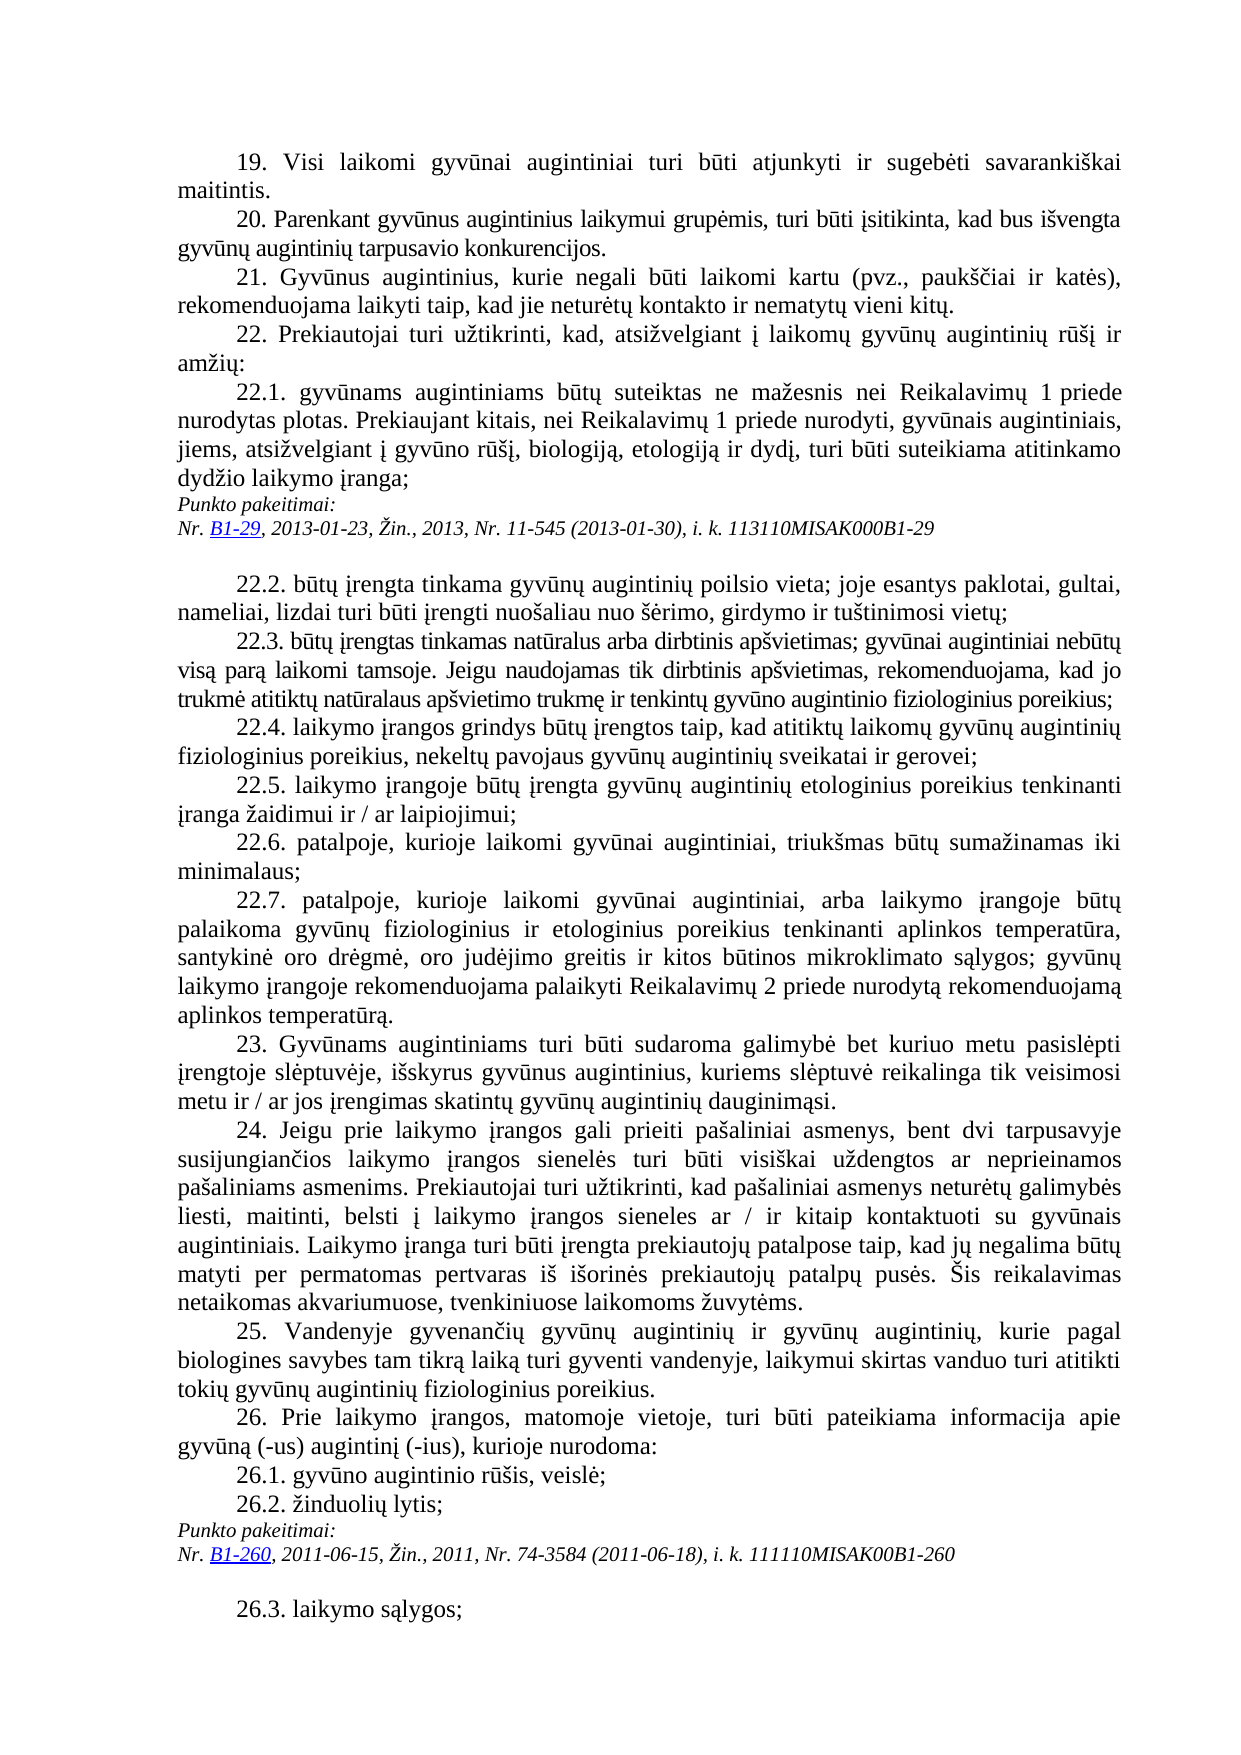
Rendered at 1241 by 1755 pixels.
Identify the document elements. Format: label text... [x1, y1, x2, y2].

text 22.7. patalpoje, kurioje laikomi gyvūnai augintiniai, arba laikymo įrangoje būtų palaikoma gyvūnų fiziologinius ir etologinius poreikius tenkinanti aplinkos temperatūra, santykinė oro drėgmė, oro judėjimo greitis ir kitos būtinos mikroklimato sąlygos; gyvūnų laikymo įrangoje rekomenduojama palaikyti Reikalavimų 2 priede nurodytą rekomenduojamą aplinkos temperatūrą. [177, 885, 1122, 1029]
text 22. Prekiautojai turi užtikrinti, kad, atsižvelgiant į laikomų gyvūnų augintinių rūšį ir amžių: [177, 319, 1122, 377]
text 24. Jeigu prie laikymo įrangos gali prieiti pašaliniai asmenys, bent dvi tarpusavyje susijungiančios laikymo įrangos sienelės turi būti visiškai uždengtos ar neprieinamos pašaliniams asmenims. Prekiautojai turi užtikrinti, kad pašaliniai asmenys neturėtų galimybės liesti, maitinti, belsti į laikymo įrangos sieneles ar / ir kitaip kontaktuoti su gyvūnais augintiniais. Laikymo įranga turi būti įrengta prekiautojų patalpose taip, kad jų negalima būtų matyti per permatomas pertvaras iš išorinės prekiautojų patalpų pusės. Šis reikalavimas netaikomas akvariumuose, tvenkiniuose laikomoms žuvytėms. [177, 1115, 1122, 1316]
text 22.3. būtų įrengtas tinkamas natūralus arba dirbtinis apšvietimas; gyvūnai augintiniai nebūtų visą parą laikomi tamsoje. Jeigu naudojamas tik dirbtinis apšvietimas, rekomenduojama, kad jo trukmė atitiktų natūralaus apšvietimo trukmę ir tenkintų gyvūno augintinio fiziologinius poreikius; [177, 626, 1122, 712]
text Punkto pakeitimai: [177, 1517, 1122, 1542]
text 22.1. gyvūnams augintiniams būtų suteiktas ne mažesnis nei Reikalavimų 1 priede nurodytas plotas. Prekiaujant kitais, nei Reikalavimų 1 priede nurodyti, gyvūnais augintiniais, jiems, atsižvelgiant į gyvūno rūšį, biologiją, etologiją ir dydį, turi būti suteikiama atitinkamo dydžio laikymo įranga; [177, 377, 1122, 492]
text Nr. B1-260, 2011-06-15, Žin., 2011, Nr. 74-3584 (2011-06-18), i. k. 111110MISAK00B1-260 [177, 1542, 1122, 1566]
text Nr. B1-29, 2013-01-23, Žin., 2013, Nr. 11-545 (2013-01-30), i. k. 113110MISAK000B1-29 [177, 516, 1122, 540]
text 20. Parenkant gyvūnus augintinius laikymui grupėmis, turi būti įsitikinta, kad bus išvengta gyvūnų augintinių tarpusavio konkurencijos. [177, 204, 1122, 262]
text 22.5. laikymo įrangoje būtų įrengta gyvūnų augintinių etologinius poreikius tenkinanti įranga žaidimui ir / ar laipiojimui; [177, 770, 1122, 827]
text 26.3. laikymo sąlygos; [177, 1594, 1122, 1623]
text 25. Vandenyje gyvenančių gyvūnų augintinių ir gyvūnų augintinių, kurie pagal biologines savybes tam tikrą laiką turi gyventi vandenyje, laikymui skirtas vanduo turi atitikti tokių gyvūnų augintinių fiziologinius poreikius. [177, 1316, 1122, 1402]
text 26. Prie laikymo įrangos, matomoje vietoje, turi būti pateikiama informacija apie gyvūną (-us) augintinį (-ius), kurioje nurodoma: [177, 1402, 1122, 1460]
text 21. Gyvūnus augintinius, kurie negali būti laikomi kartu (pvz., paukščiai ir katės), rekomenduojama laikyti taip, kad jie neturėtų kontakto ir nematytų vieni kitų. [177, 262, 1122, 319]
text 26.1. gyvūno augintinio rūšis, veislė; [177, 1460, 1122, 1489]
text 22.2. būtų įrengta tinkama gyvūnų augintinių poilsio vieta; joje esantys paklotai, gultai, nameliai, lizdai turi būti įrengti nuošaliau nuo šėrimo, girdymo ir tuštinimosi vietų; [177, 569, 1122, 626]
text 22.6. patalpoje, kurioje laikomi gyvūnai augintiniai, triukšmas būtų sumažinamas iki minimalaus; [177, 827, 1122, 885]
text 26.2. žinduolių lytis; [177, 1489, 1122, 1517]
text 23. Gyvūnams augintiniams turi būti sudaroma galimybė bet kuriuo metu pasislėpti įrengtoje slėptuvėje, išskyrus gyvūnus augintinius, kuriems slėptuvė reikalinga tik veisimosi metu ir / ar jos įrengimas skatintų gyvūnų augintinių dauginimąsi. [177, 1029, 1122, 1115]
text 19. Visi laikomi gyvūnai augintiniai turi būti atjunkyti ir sugebėti savarankiškai maitintis. [177, 147, 1122, 204]
text 22.4. laikymo įrangos grindys būtų įrengtos taip, kad atitiktų laikomų gyvūnų augintinių fiziologinius poreikius, nekeltų pavojaus gyvūnų augintinių sveikatai ir gerovei; [177, 712, 1122, 770]
text Punkto pakeitimai: [177, 492, 1122, 516]
